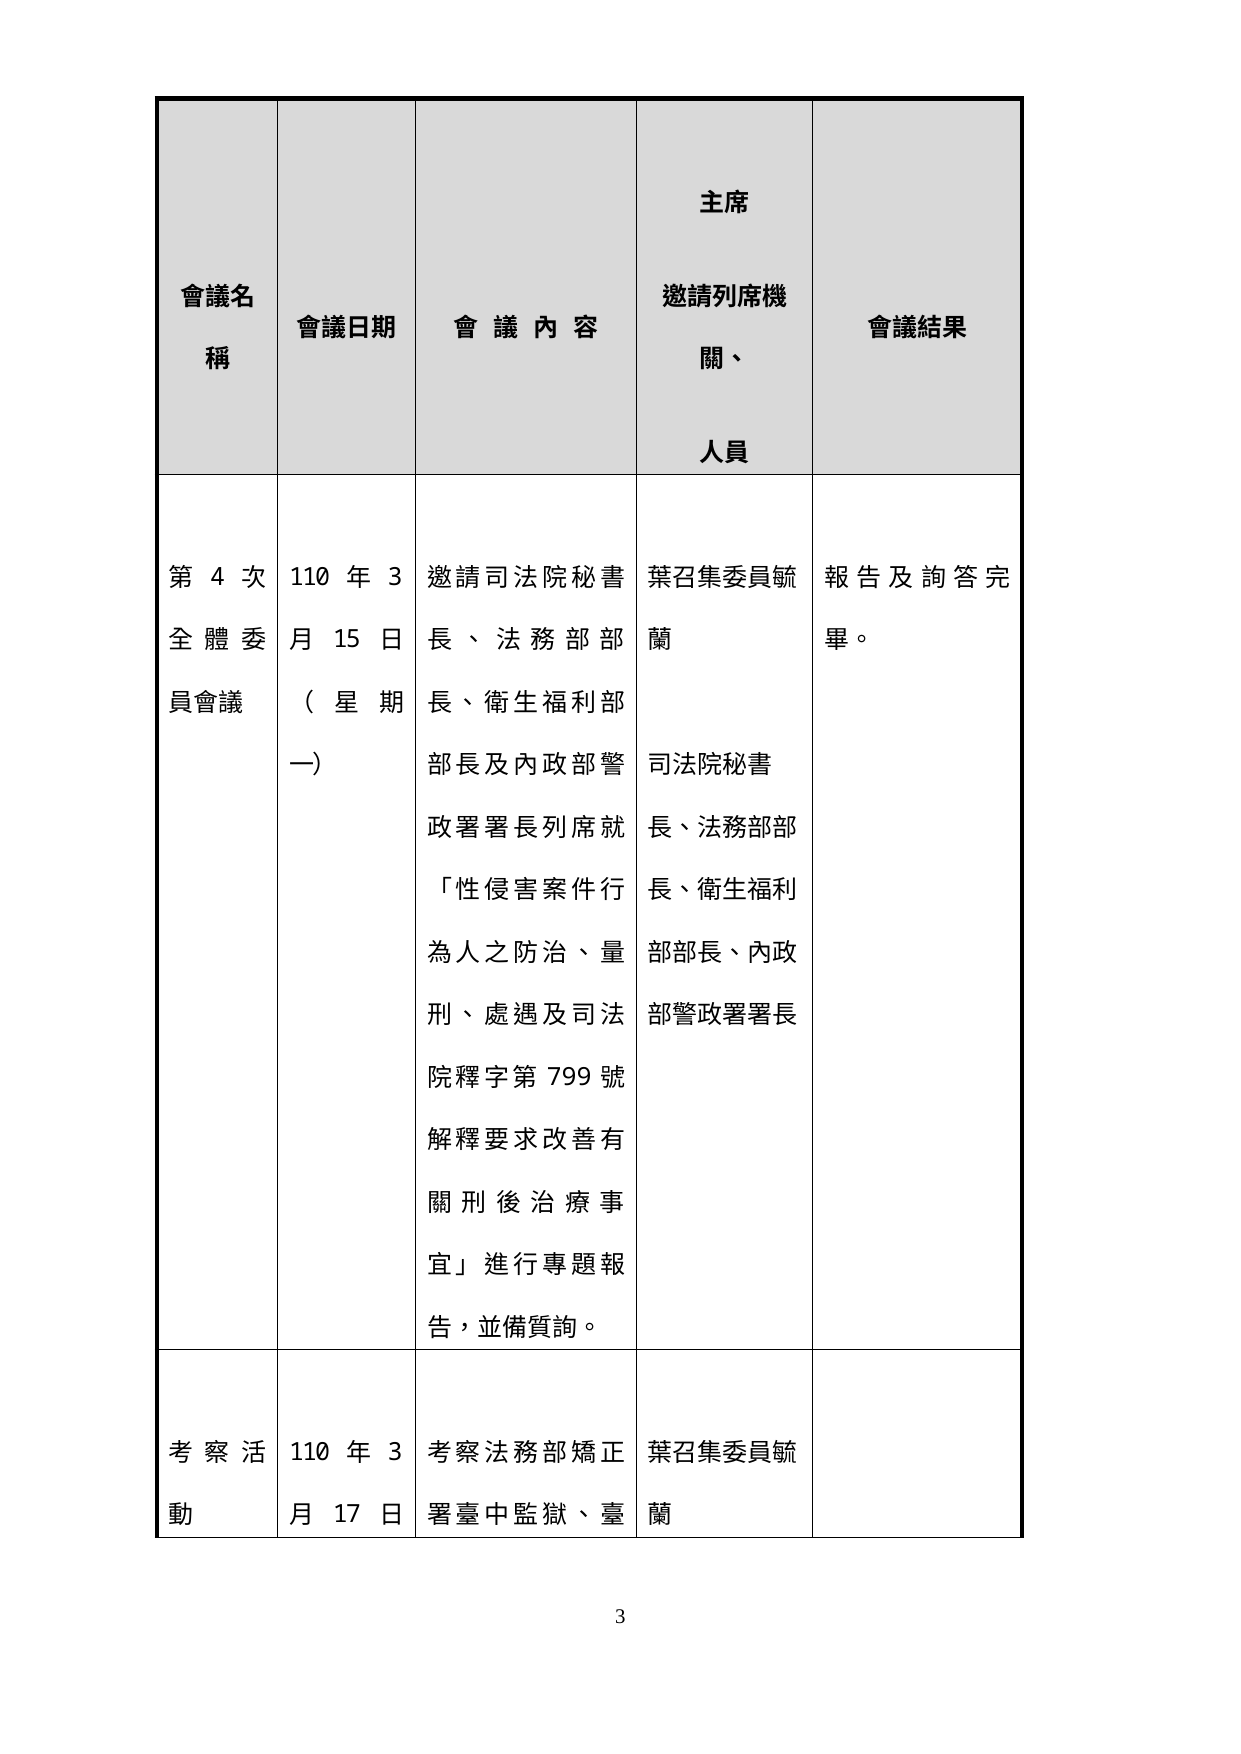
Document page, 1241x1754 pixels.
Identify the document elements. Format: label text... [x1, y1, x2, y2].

table_cell 第4次全體委員會議 [159, 475, 277, 1349]
table_header 會議內容 [416, 101, 636, 474]
table_cell 110年3月15日（星期一） [278, 475, 415, 1349]
table_cell 考察法務部矯正署臺中監獄、臺 [416, 1350, 636, 1537]
table_cell 邀請司法院秘書長、法務部部長、衛生福利部部長及內政部警政署署長列席就「性侵害案件行為人之防治、量刑、處遇及司法院釋字第799號解釋要求改善有關刑後治療事宜」進行專題報告，並備質詢。 [416, 475, 636, 1349]
table_cell 葉召集委員毓蘭 司法院秘書長、法務部部長、衛生福利部部長、內政部警政署署長 [637, 475, 812, 1349]
table_header 會議結果 [813, 101, 1020, 474]
table_cell 110年3月17日 [278, 1350, 415, 1537]
table_header 主席 邀請列席機關、 人員 [637, 101, 812, 474]
table_cell 葉召集委員毓蘭 [637, 1350, 812, 1537]
table_cell [813, 1350, 1020, 1537]
table_header 會議名稱 [159, 101, 277, 474]
table_header 會議日期 [278, 101, 415, 474]
table_cell 考察活動 [159, 1350, 277, 1537]
table_cell 報告及詢答完畢。 [813, 475, 1020, 1349]
